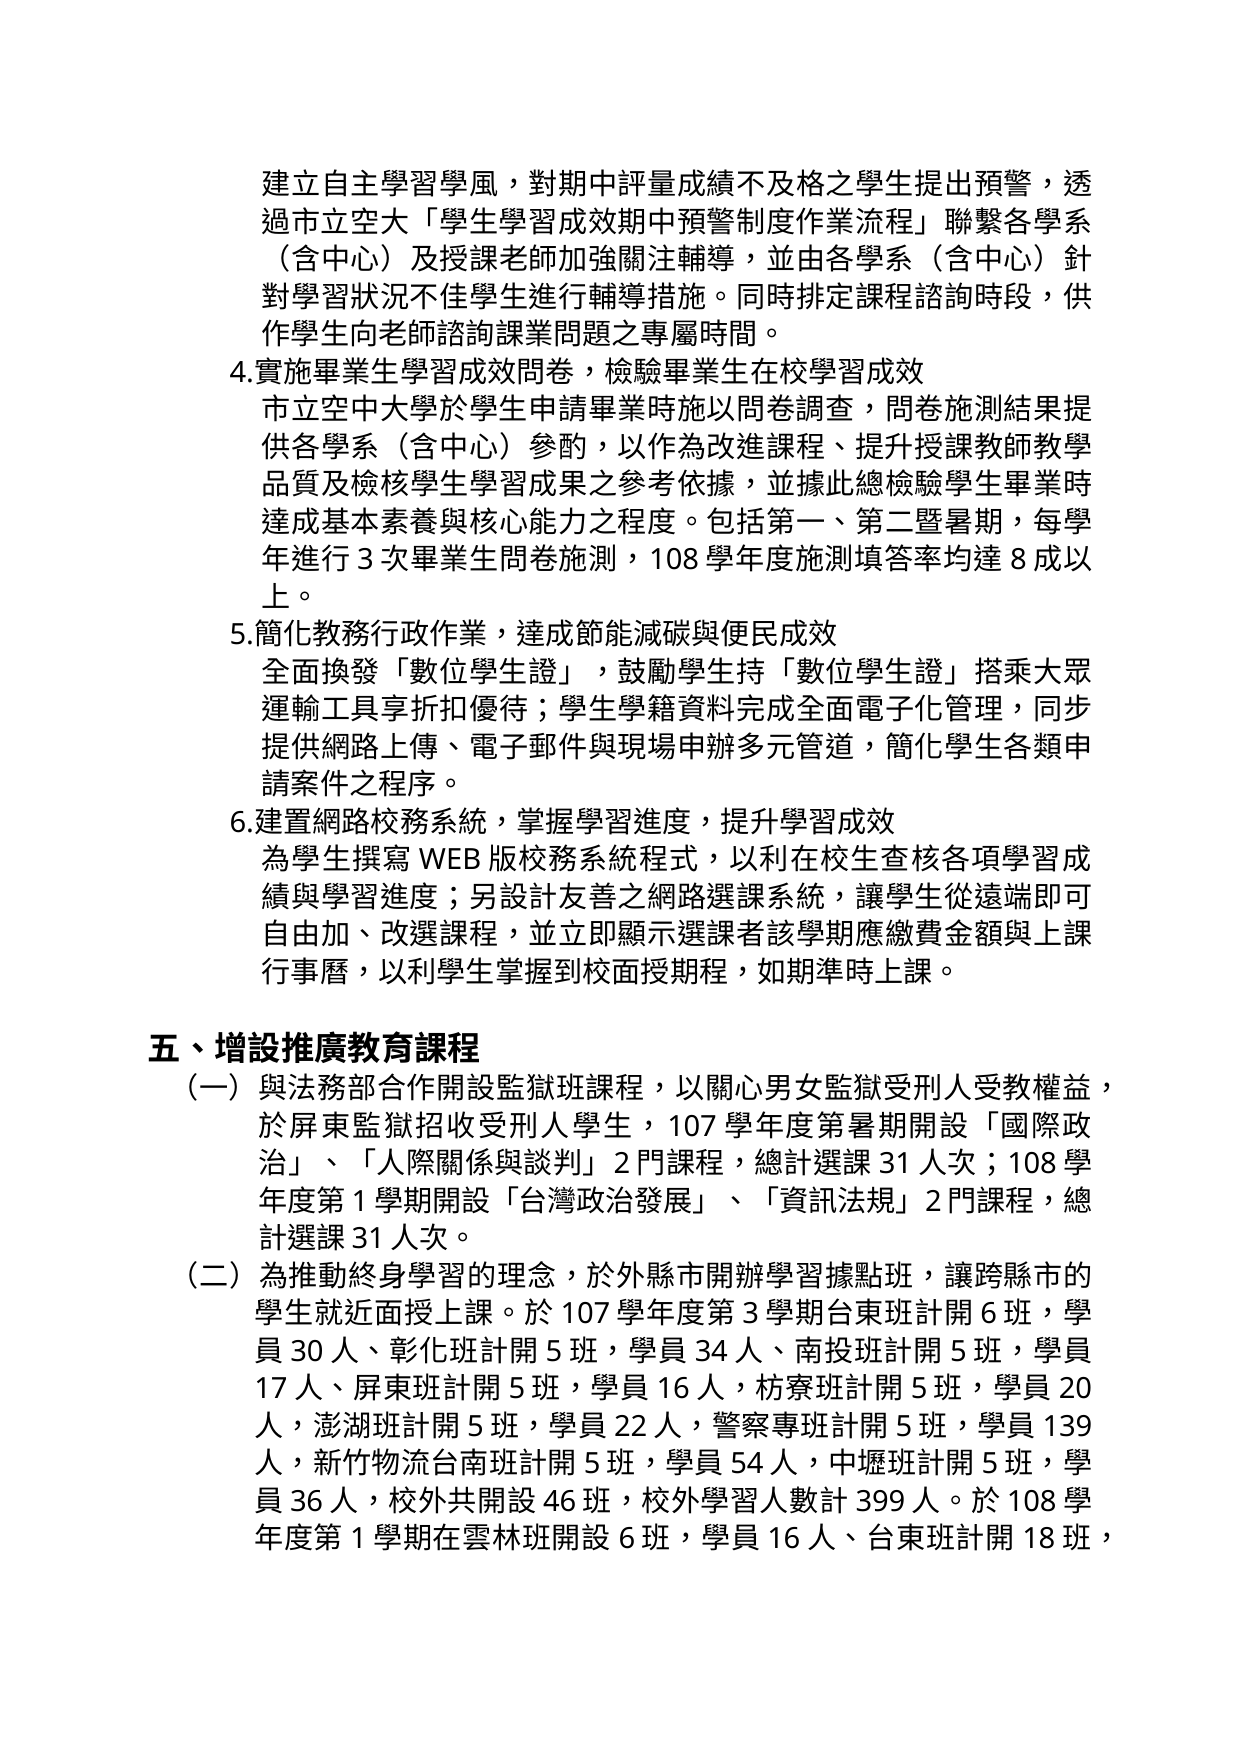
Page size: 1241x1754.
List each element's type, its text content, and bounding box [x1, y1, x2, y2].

text 全面換發「數位學生證」，鼓勵學生持「數位學生證」搭乘大眾運輸工具享折扣優待；學生學籍資料完成全面電子化管理，同步提供網路上傳、電子郵件與現場申辦多元管道，簡化學生各類申請案件之程序。 [261, 652, 1092, 802]
text （一）與法務部合作開設監獄班課程，以關心男女監獄受刑人受教權益，於屏東監獄招收受刑人學生，107學年度第暑期開設「國際政治」、「人際關係與談判」2門課程，總計選課31人次；108學年度第1學期開設「台灣政治發展」、「資訊法規」2門課程，總計選課31人次。 [169, 1069, 1092, 1256]
text 建立自主學習學風，對期中評量成績不及格之學生提出預警，透過市立空大「學生學習成效期中預警制度作業流程」聯繫各學系（含中心）及授課老師加強關注輔導，並由各學系（含中心）針對學習狀況不佳學生進行輔導措施。同時排定課程諮詢時段，供作學生向老師諮詢課業問題之專屬時間。 [261, 164, 1092, 352]
text 5.簡化教務行政作業，達成節能減碳與便民成效 [229, 614, 1092, 652]
text 為學生撰寫WEB版校務系統程式，以利在校生查核各項學習成績與學習進度；另設計友善之網路選課系統，讓學生從遠端即可自由加、改選課程，並立即顯示選課者該學期應繳費金額與上課行事曆，以利學生掌握到校面授期程，如期準時上課。 [261, 839, 1092, 989]
text 4.實施畢業生學習成效問卷，檢驗畢業生在校學習成效 [229, 352, 1092, 389]
text （二）為推動終身學習的理念，於外縣市開辦學習據點班，讓跨縣市的學生就近面授上課。於107學年度第3學期台東班計開6班，學員30人、彰化班計開5班，學員34人、南投班計開5班，學員17人、屏東班計開5班，學員16人，枋寮班計開5班，學員20人，澎湖班計開5班，學員22人，警察專班計開5班，學員139人，新竹物流台南班計開5班，學員54人，中壢班計開5班，學員36人，校外共開設46班，校外學習人數計399人。於108學年度第1學期在雲林班開設6班，學員16人、台東班計開18班，學員59人、彰化班計開10班，學員50人、南投班計開10班，學員20人、屏東班計開11班，學員40人，枋寮班計開11班，學員24人，澎湖班計開10班，學員56人，警察專班計開9班，學員217人，新竹物流台南班計開8班，學員58人，左中專班計開7班，學員23人，中壢班計開11班，學員57人，校外共開設111班，校外學習人數計620人。 [169, 1256, 1092, 1556]
text 市立空中大學於學生申請畢業時施以問卷調查，問卷施測結果提供各學系（含中心）參酌，以作為改進課程、提升授課教師教學品質及檢核學生學習成果之參考依據，並據此總檢驗學生畢業時達成基本素養與核心能力之程度。包括第一、第二暨暑期，每學年進行3次畢業生問卷施測，108學年度施測填答率均達8成以上。 [261, 389, 1092, 614]
text 6.建置網路校務系統，掌握學習進度，提升學習成效 [229, 802, 1092, 839]
text 五、增設推廣教育課程 [148, 1027, 1092, 1069]
